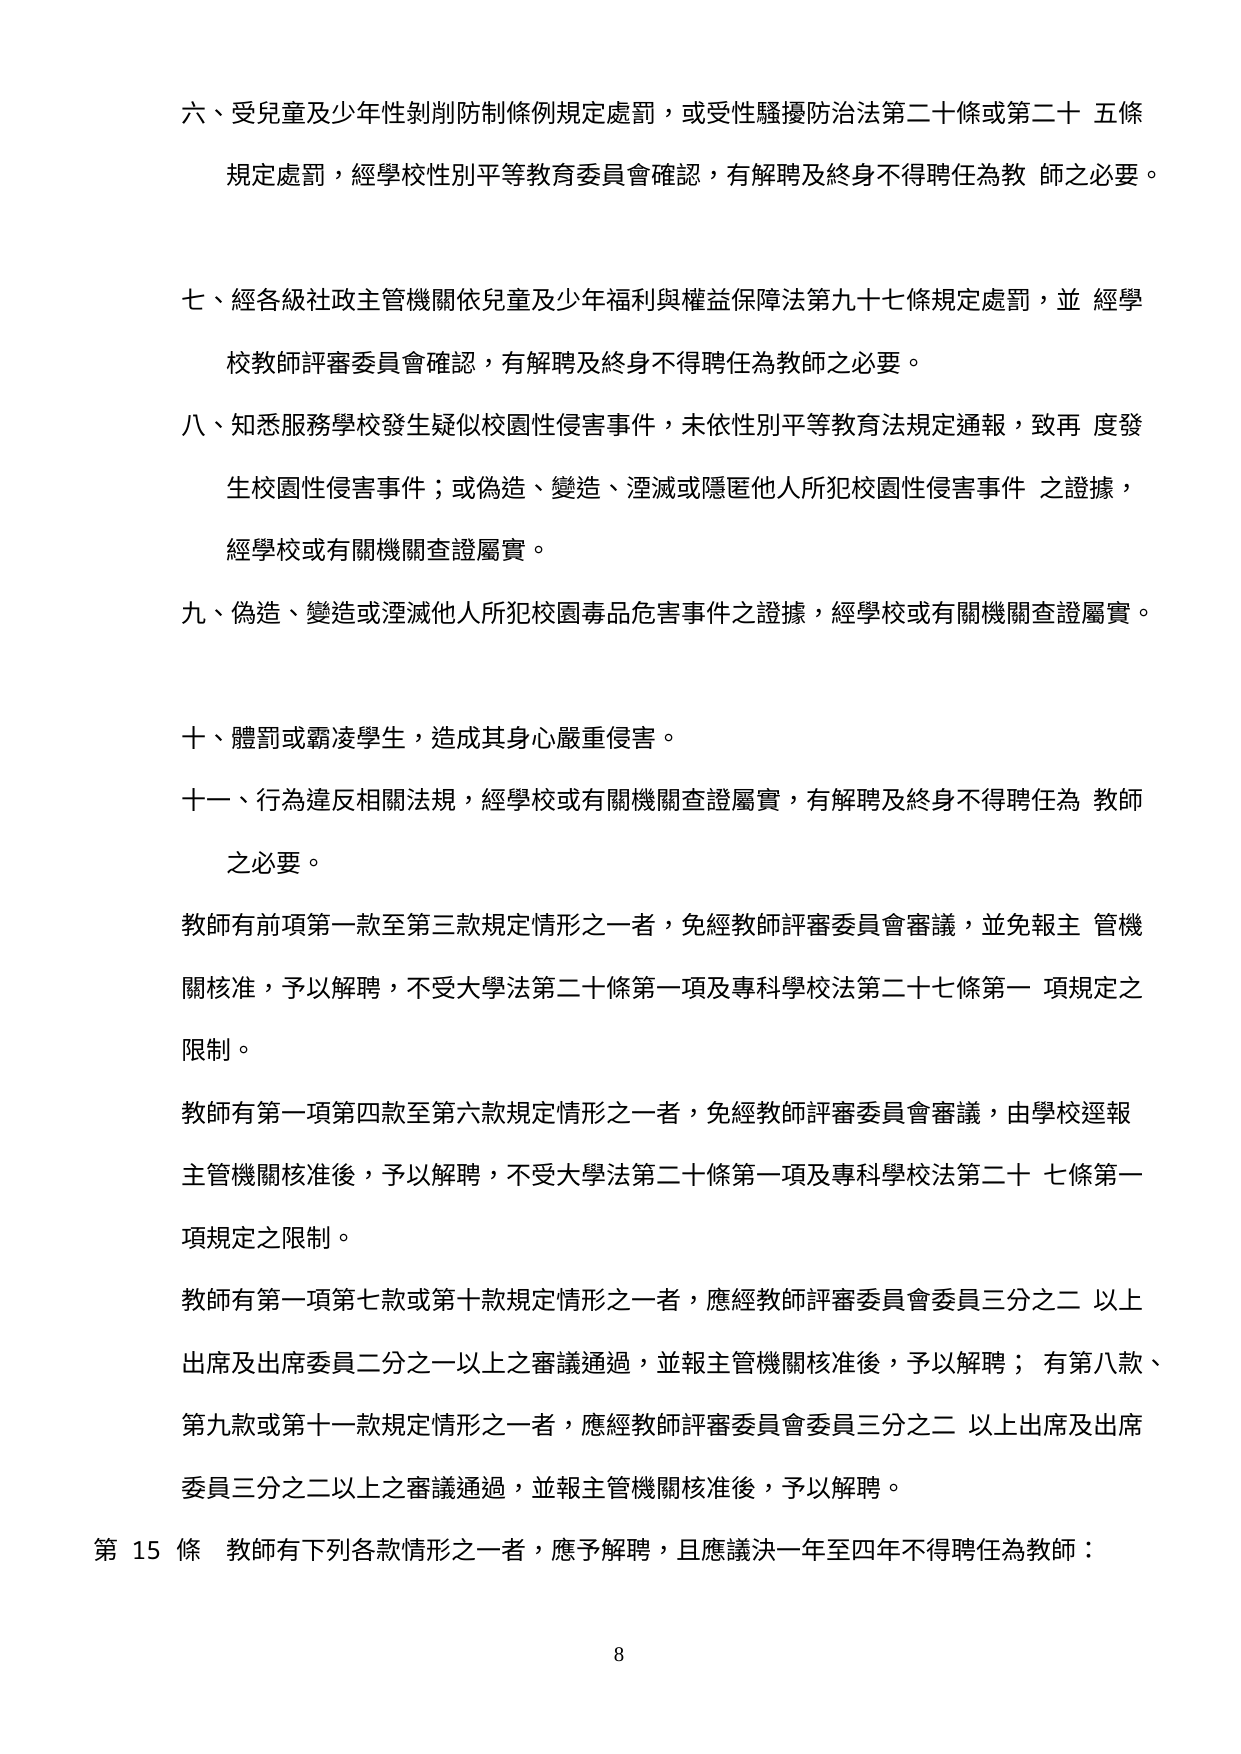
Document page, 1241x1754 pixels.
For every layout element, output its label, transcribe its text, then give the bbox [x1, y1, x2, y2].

text 教師有第一項第四款至第六款規定情形之一者，免經教師評審委員會審議，由學校逕報主管機關核准後，予以解聘，不受大學法第二十條第一項及專科學校法第二十 七條第一項規定之限制。 [181, 1069, 1144, 1257]
text 九、偽造、變造或湮滅他人所犯校園毒品危害事件之證據，經學校或有關機關查證屬實。 [181, 569, 1144, 694]
text 教師有前項第一款至第三款規定情形之一者，免經教師評審委員會審議，並免報主 管機關核准，予以解聘，不受大學法第二十條第一項及專科學校法第二十七條第一 項規定之限制。 [181, 882, 1144, 1069]
text 教師有第一項第七款或第十款規定情形之一者，應經教師評審委員會委員三分之二 以上出席及出席委員二分之一以上之審議通過，並報主管機關核准後，予以解聘； 有第八款、第九款或第十一款規定情形之一者，應經教師評審委員會委員三分之二 以上出席及出席委員三分之二以上之審議通過，並報主管機關核准後，予以解聘。 [181, 1257, 1144, 1507]
text 十、體罰或霸凌學生，造成其身心嚴重侵害。 [181, 694, 1144, 757]
text 十一、行為違反相關法規，經學校或有關機關查證屬實，有解聘及終身不得聘任為 教師之必要。 [181, 757, 1144, 882]
text 八、知悉服務學校發生疑似校園性侵害事件，未依性別平等教育法規定通報，致再 度發生校園性侵害事件；或偽造、變造、湮滅或隱匿他人所犯校園性侵害事件 之證據，經學校或有關機關查證屬實。 [181, 382, 1144, 569]
text 第 15 條 教師有下列各款情形之一者，應予解聘，且應議決一年至四年不得聘任為教師： [94, 1507, 1144, 1569]
text 六、受兒童及少年性剝削防制條例規定處罰，或受性騷擾防治法第二十條或第二十 五條規定處罰，經學校性別平等教育委員會確認，有解聘及終身不得聘任為教 師之必要。 [181, 69, 1144, 257]
text 七、經各級社政主管機關依兒童及少年福利與權益保障法第九十七條規定處罰，並 經學校教師評審委員會確認，有解聘及終身不得聘任為教師之必要。 [181, 257, 1144, 382]
